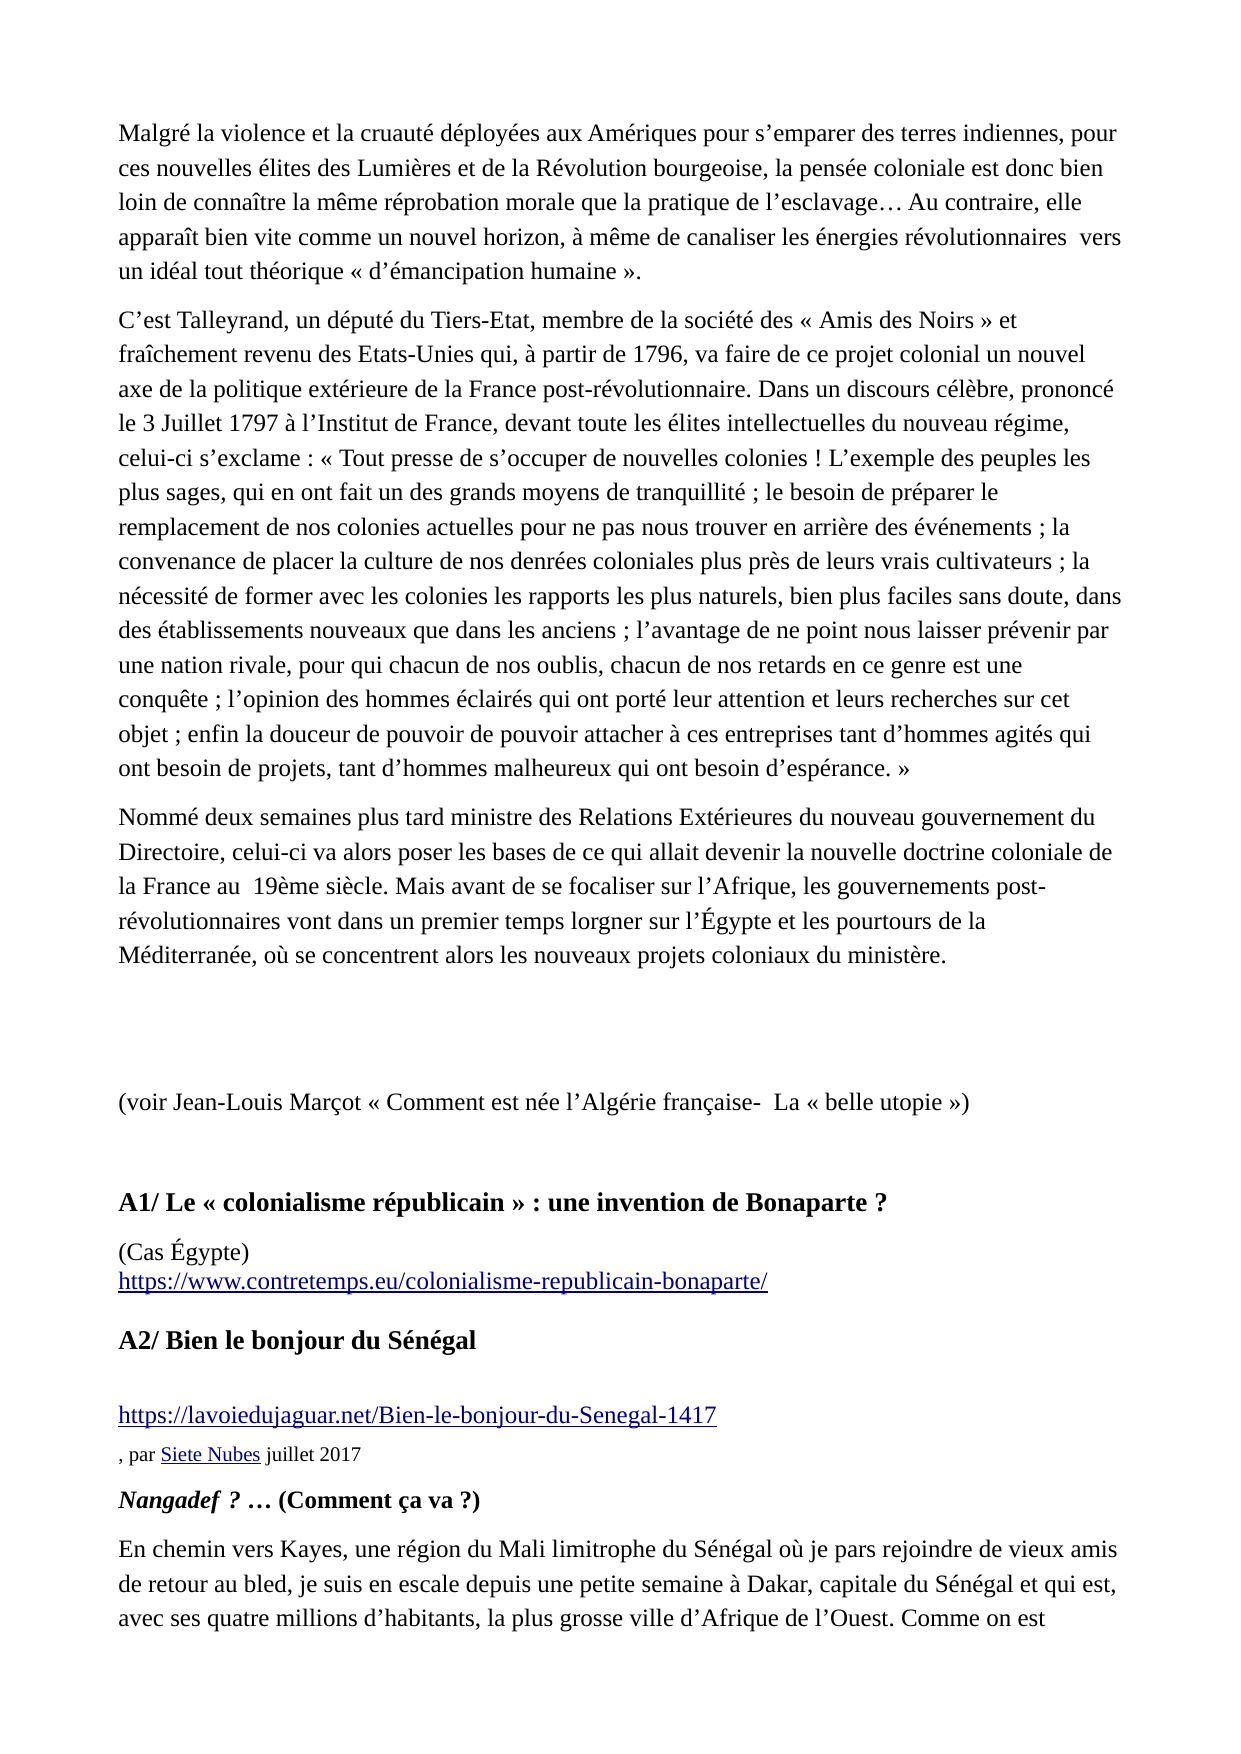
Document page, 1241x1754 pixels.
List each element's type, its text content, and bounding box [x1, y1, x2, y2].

text En chemin vers Kayes, une région du Mali limitrophe du Sénégal où je pars rejoindre de vieux amis de retour au bled, je suis en escale depuis une petite semaine à Dakar, capitale du Sénégal et qui est, avec ses quatre millions d’habitants, la plus grosse ville d’Afrique de l’Ouest. Comme on est [118, 1534, 1122, 1632]
subtitle https://lavoiedujaguar.net/Bien-le-bonjour-du-Senegal-1417 [118, 1401, 1122, 1429]
text https://www.contretemps.eu/colonialisme-republicain-bonaparte/ [118, 1266, 1122, 1295]
text A2/ Bien le bonjour du Sénégal [118, 1324, 1122, 1355]
text C’est Talleyrand, un député du Tiers-Etat, membre de la société des « Amis des Noirs » et fraîchement revenu des Etats-Unies qui, à partir de 1796, va faire de ce projet colonial un nouvel axe de la politique extérieure de la France post-révolutionnaire. Dans un discours célèbre, prononcé le 3 Juillet 1797 à l’Institut de France, devant toute les élites intellectuelles du nouveau régime, celui-ci s’exclame : « Tout presse de s’occuper de nouvelles colonies ! L’exemple des peuples les plus sages, qui en ont fait un des grands moyens de tranquillité ; le besoin de préparer le remplacement de nos colonies actuelles pour ne pas nous trouver en arrière des événements ; la convenance de placer la culture de nos denrées coloniales plus près de leurs vrais cultivateurs ; la nécessité de former avec les colonies les rapports les plus naturels, bien plus faciles sans doute, dans des établissements nouveaux que dans les anciens ; l’avantage de ne point nous laisser prévenir par une nation rivale, pour qui chacun de nos oublis, chacun de nos retards en ce genre est une conquête ; l’opinion des hommes éclairés qui ont porté leur attention et leurs recherches sur cet objet ; enfin la douceur de pouvoir de pouvoir attacher à ces entreprises tant d’hommes agités qui ont besoin de projets, tant d’hommes malheureux qui ont besoin d’espérance. » [118, 305, 1122, 782]
text (voir Jean-Louis Marçot « Comment est née l’Algérie française- La « belle utopie ») [118, 1087, 1122, 1116]
text (Cas Égypte) [118, 1237, 1122, 1266]
text A1/ Le « colonialisme républicain » : une invention de Bonaparte ? [118, 1186, 1122, 1217]
text Nommé deux semaines plus tard ministre des Relations Extérieures du nouveau gouvernement du Directoire, celui-ci va alors poser les bases de ce qui allait devenir la nouvelle doctrine coloniale de la France au 19ème siècle. Mais avant de se focaliser sur l’Afrique, les gouvernements post-révolutionnaires vont dans un premier temps lorgner sur l’Égypte et les pourtours de la Méditerranée, où se concentrent alors les nouveaux projets coloniaux du ministère. [118, 802, 1122, 969]
text Malgré la violence et la cruauté déployées aux Amériques pour s’emparer des terres indiennes, pour ces nouvelles élites des Lumières et de la Révolution bourgeoise, la pensée coloniale est donc bien loin de connaître la même réprobation morale que la pratique de l’esclavage… Au contraire, elle apparaît bien vite comme un nouvel horizon, à même de canaliser les énergies révolutionnaires vers un idéal tout théorique « d’émancipation humaine ». [118, 118, 1122, 285]
text Nangadef ? … (Comment ça va ?) [118, 1485, 1122, 1514]
text , par Siete Nubes juillet 2017 [118, 1442, 1122, 1466]
